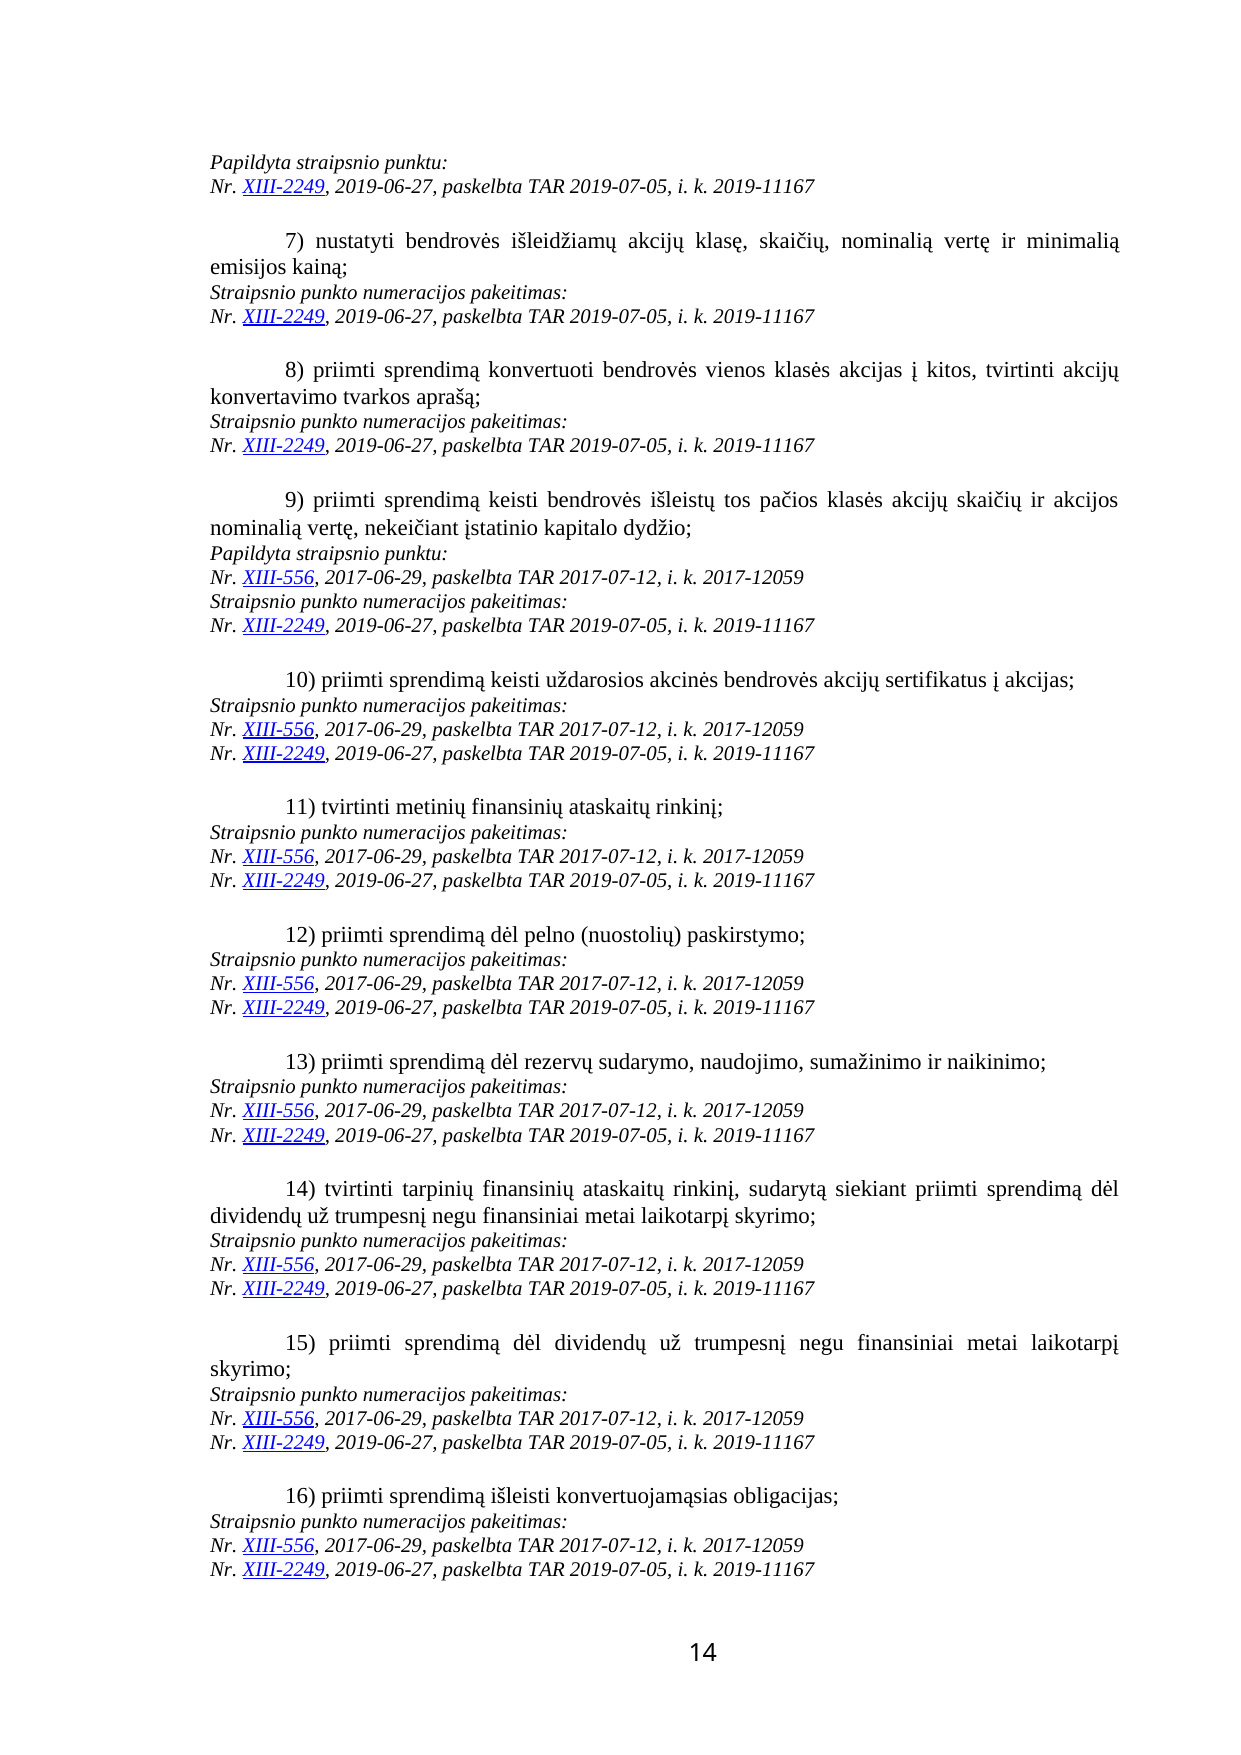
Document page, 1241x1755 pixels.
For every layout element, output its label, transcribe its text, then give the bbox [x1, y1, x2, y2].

text Straipsnio punkto numeracijos pakeitimas: [210, 409, 1120, 433]
text Nr. XIII-2249, 2019-06-27, paskelbta TAR 2019-07-05, i. k. 2019-11167 [210, 1557, 1120, 1581]
text Nr. XIII-2249, 2019-06-27, paskelbta TAR 2019-07-05, i. k. 2019-11167 [210, 304, 1120, 328]
text Straipsnio punkto numeracijos pakeitimas: [210, 1228, 1120, 1252]
text Nr. XIII-2249, 2019-06-27, paskelbta TAR 2019-07-05, i. k. 2019-11167 [210, 1430, 1120, 1454]
text Nr. XIII-2249, 2019-06-27, paskelbta TAR 2019-07-05, i. k. 2019-11167 [210, 174, 1120, 198]
text Papildyta straipsnio punktu: [210, 150, 1120, 174]
text Straipsnio punkto numeracijos pakeitimas: [210, 820, 1120, 844]
text Nr. XIII-556, 2017-06-29, paskelbta TAR 2017-07-12, i. k. 2017-12059 [210, 844, 1120, 868]
text Nr. XIII-556, 2017-06-29, paskelbta TAR 2017-07-12, i. k. 2017-12059 [210, 971, 1120, 995]
text Nr. XIII-556, 2017-06-29, paskelbta TAR 2017-07-12, i. k. 2017-12059 [210, 1533, 1120, 1557]
text Straipsnio punkto numeracijos pakeitimas: [210, 1074, 1120, 1098]
text 7) nustatyti bendrovės išleidžiamų akcijų klasę, skaičių, nominalią vertę ir minimalią emisijos kainą; [210, 227, 1120, 279]
text 15) priimti sprendimą dėl dividendų už trumpesnį negu finansiniai metai laikotarpį skyrimo; [210, 1329, 1120, 1382]
text Nr. XIII-556, 2017-06-29, paskelbta TAR 2017-07-12, i. k. 2017-12059 [210, 717, 1120, 741]
text Nr. XIII-556, 2017-06-29, paskelbta TAR 2017-07-12, i. k. 2017-12059 [210, 1406, 1120, 1430]
text Nr. XIII-2249, 2019-06-27, paskelbta TAR 2019-07-05, i. k. 2019-11167 [210, 741, 1120, 765]
text Straipsnio punkto numeracijos pakeitimas: [210, 589, 1120, 613]
text Nr. XIII-2249, 2019-06-27, paskelbta TAR 2019-07-05, i. k. 2019-11167 [210, 1276, 1120, 1300]
text Nr. XIII-556, 2017-06-29, paskelbta TAR 2017-07-12, i. k. 2017-12059 [210, 1252, 1120, 1276]
text 13) priimti sprendimą dėl rezervų sudarymo, naudojimo, sumažinimo ir naikinimo; [210, 1048, 1120, 1074]
text 12) priimti sprendimą dėl pelno (nuostolių) paskirstymo; [210, 921, 1120, 947]
text Nr. XIII-556, 2017-06-29, paskelbta TAR 2017-07-12, i. k. 2017-12059 [210, 1098, 1120, 1122]
text Nr. XIII-2249, 2019-06-27, paskelbta TAR 2019-07-05, i. k. 2019-11167 [210, 613, 1120, 637]
text 10) priimti sprendimą keisti uždarosios akcinės bendrovės akcijų sertifikatus į akcijas; [210, 666, 1120, 692]
text Papildyta straipsnio punktu: [210, 541, 1120, 565]
text Nr. XIII-2249, 2019-06-27, paskelbta TAR 2019-07-05, i. k. 2019-11167 [210, 995, 1120, 1019]
text Straipsnio punkto numeracijos pakeitimas: [210, 1509, 1120, 1533]
text Nr. XIII-2249, 2019-06-27, paskelbta TAR 2019-07-05, i. k. 2019-11167 [210, 868, 1120, 892]
text 16) priimti sprendimą išleisti konvertuojamąsias obligacijas; [210, 1483, 1120, 1509]
text Nr. XIII-2249, 2019-06-27, paskelbta TAR 2019-07-05, i. k. 2019-11167 [210, 1122, 1120, 1147]
text 14) tvirtinti tarpinių finansinių ataskaitų rinkinį, sudarytą siekiant priimti sprendimą dėl dividendų už trumpesnį negu finansiniai metai laikotarpį skyrimo; [210, 1175, 1120, 1228]
text Straipsnio punkto numeracijos pakeitimas: [210, 1382, 1120, 1406]
text 9) priimti sprendimą keisti bendrovės išleistų tos pačios klasės akcijų skaičių ir akcijos nominalią vertę, nekeičiant įstatinio kapitalo dydžio; [210, 486, 1120, 541]
text Nr. XIII-556, 2017-06-29, paskelbta TAR 2017-07-12, i. k. 2017-12059 [210, 565, 1120, 589]
text 11) tvirtinti metinių finansinių ataskaitų rinkinį; [210, 793, 1120, 820]
text Nr. XIII-2249, 2019-06-27, paskelbta TAR 2019-07-05, i. k. 2019-11167 [210, 433, 1120, 457]
text Straipsnio punkto numeracijos pakeitimas: [210, 279, 1120, 304]
text Straipsnio punkto numeracijos pakeitimas: [210, 947, 1120, 971]
text Straipsnio punkto numeracijos pakeitimas: [210, 692, 1120, 717]
text 8) priimti sprendimą konvertuoti bendrovės vienos klasės akcijas į kitos, tvirtinti akcijų konvertavimo tvarkos aprašą; [210, 356, 1120, 409]
